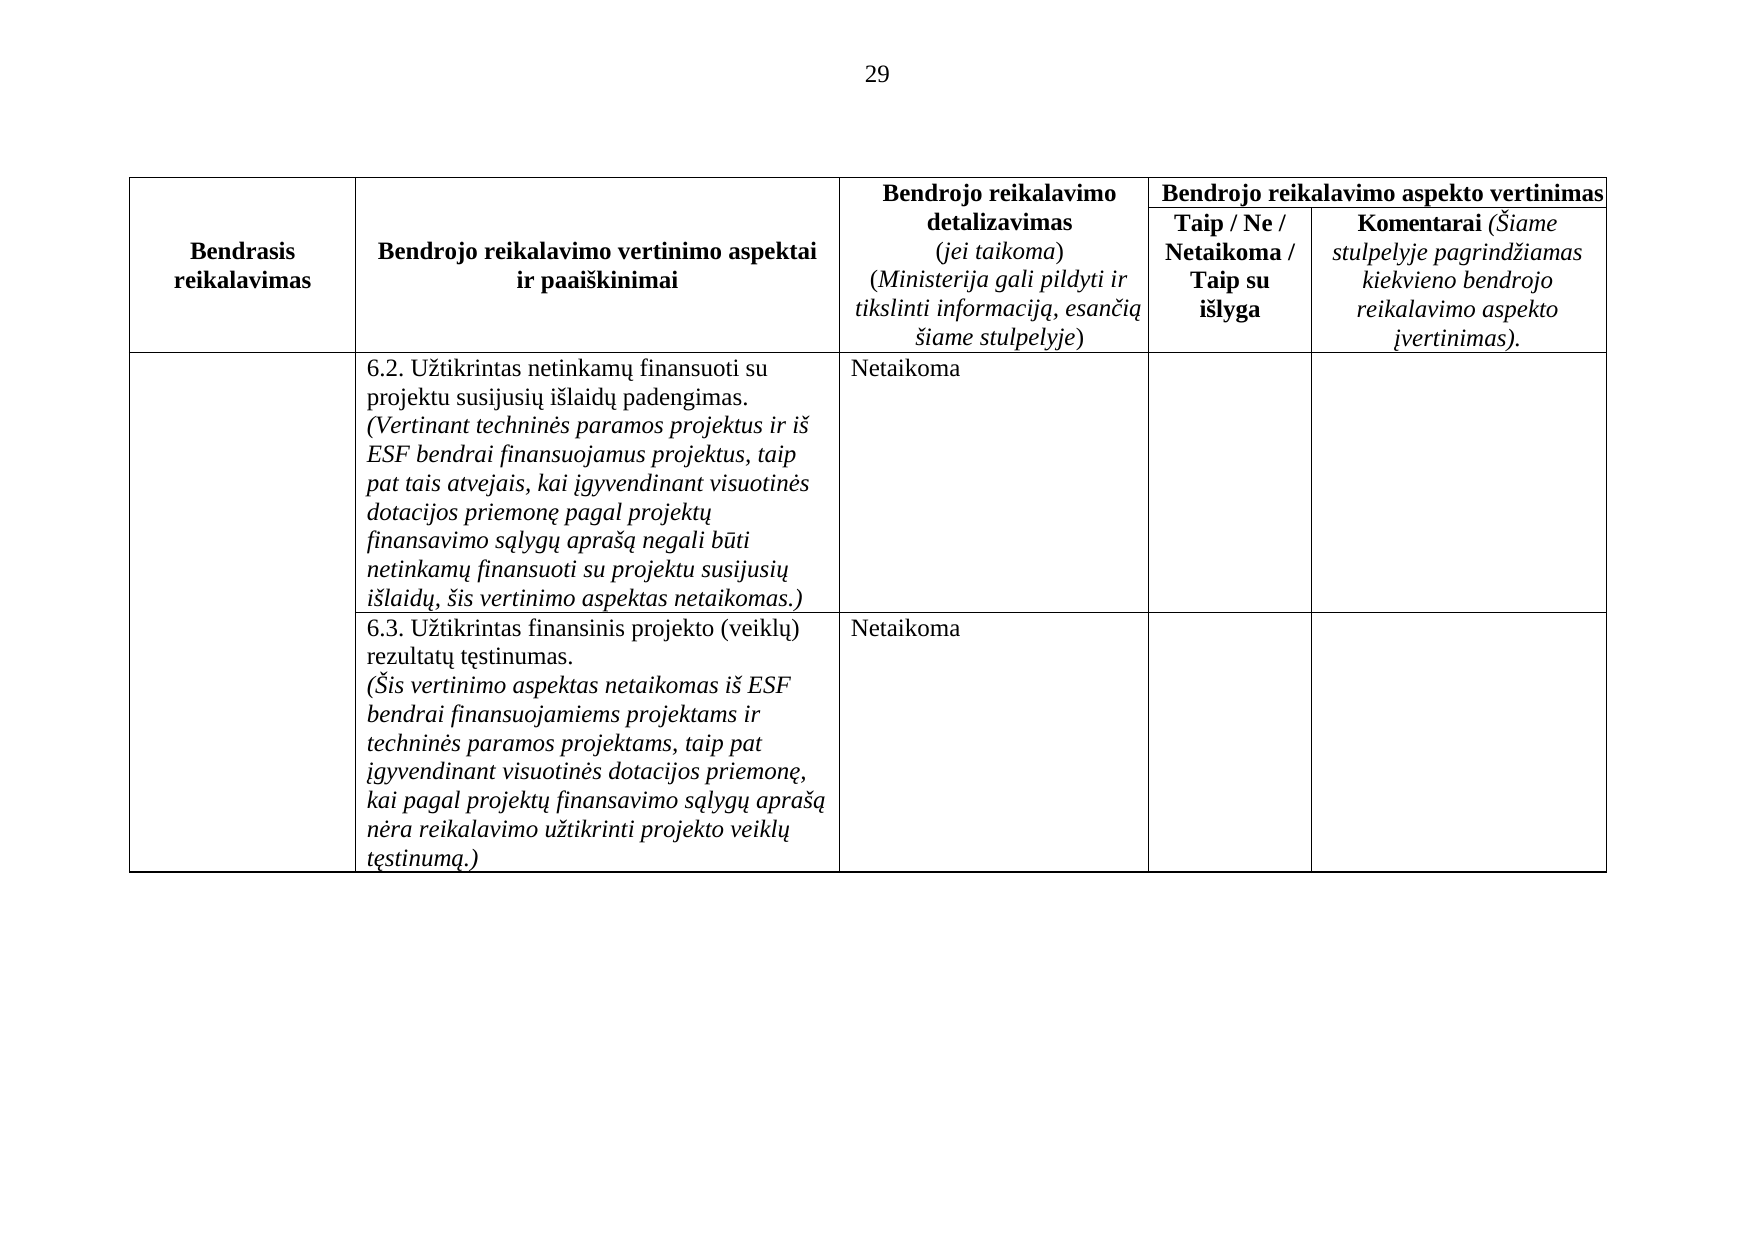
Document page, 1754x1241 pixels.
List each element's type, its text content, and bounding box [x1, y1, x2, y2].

table_cell Taip / Ne / Netaikoma / Taip su išlyga [1149, 208, 1311, 352]
table_cell 6.3. Užtikrintas finansinis projekto (veiklų) rezultatų tęstinumas. (Šis vertinimo aspektas netaikomas iš ESF bendrai finansuojamiems projektams ir techninės paramos projektams, taip pat įgyvendinant visuotinės dotacijos priemonę, kai pagal projektų finansavimo sąlygų aprašą nėra reikalavimo užtikrinti projekto veiklų tęstinumą.) [356, 613, 839, 871]
table_cell [1312, 613, 1606, 871]
table_cell [1312, 353, 1606, 612]
table_header Bendrojo reikalavimo detalizavimas (jei taikoma) (Ministerija gali pildyti ir tikslinti informaciją, esančią šiame stulpelyje) [840, 178, 1148, 352]
table_cell [1149, 353, 1311, 612]
table_header Bendrasis reikalavimas [130, 178, 355, 352]
table_cell [130, 353, 355, 871]
table_cell Netaikoma [840, 353, 1148, 612]
table_header Bendrojo reikalavimo vertinimo aspektai ir paaiškinimai [356, 178, 839, 352]
table_cell Komentarai (Šiame stulpelyje pagrindžiamas kiekvieno bendrojo reikalavimo aspekto įvertinimas). [1312, 208, 1606, 352]
table_cell Netaikoma [840, 613, 1148, 871]
table_header Bendrojo reikalavimo aspekto vertinimas [1149, 178, 1606, 207]
table_cell [1149, 613, 1311, 871]
table_cell 6.2. Užtikrintas netinkamų finansuoti su projektu susijusių išlaidų padengimas. (Vertinant techninės paramos projektus ir iš ESF bendrai finansuojamus projektus, taip pat tais atvejais, kai įgyvendinant visuotinės dotacijos priemonę pagal projektų finansavimo sąlygų aprašą negali būti netinkamų finansuoti su projektu susijusių išlaidų, šis vertinimo aspektas netaikomas.) [356, 353, 839, 612]
